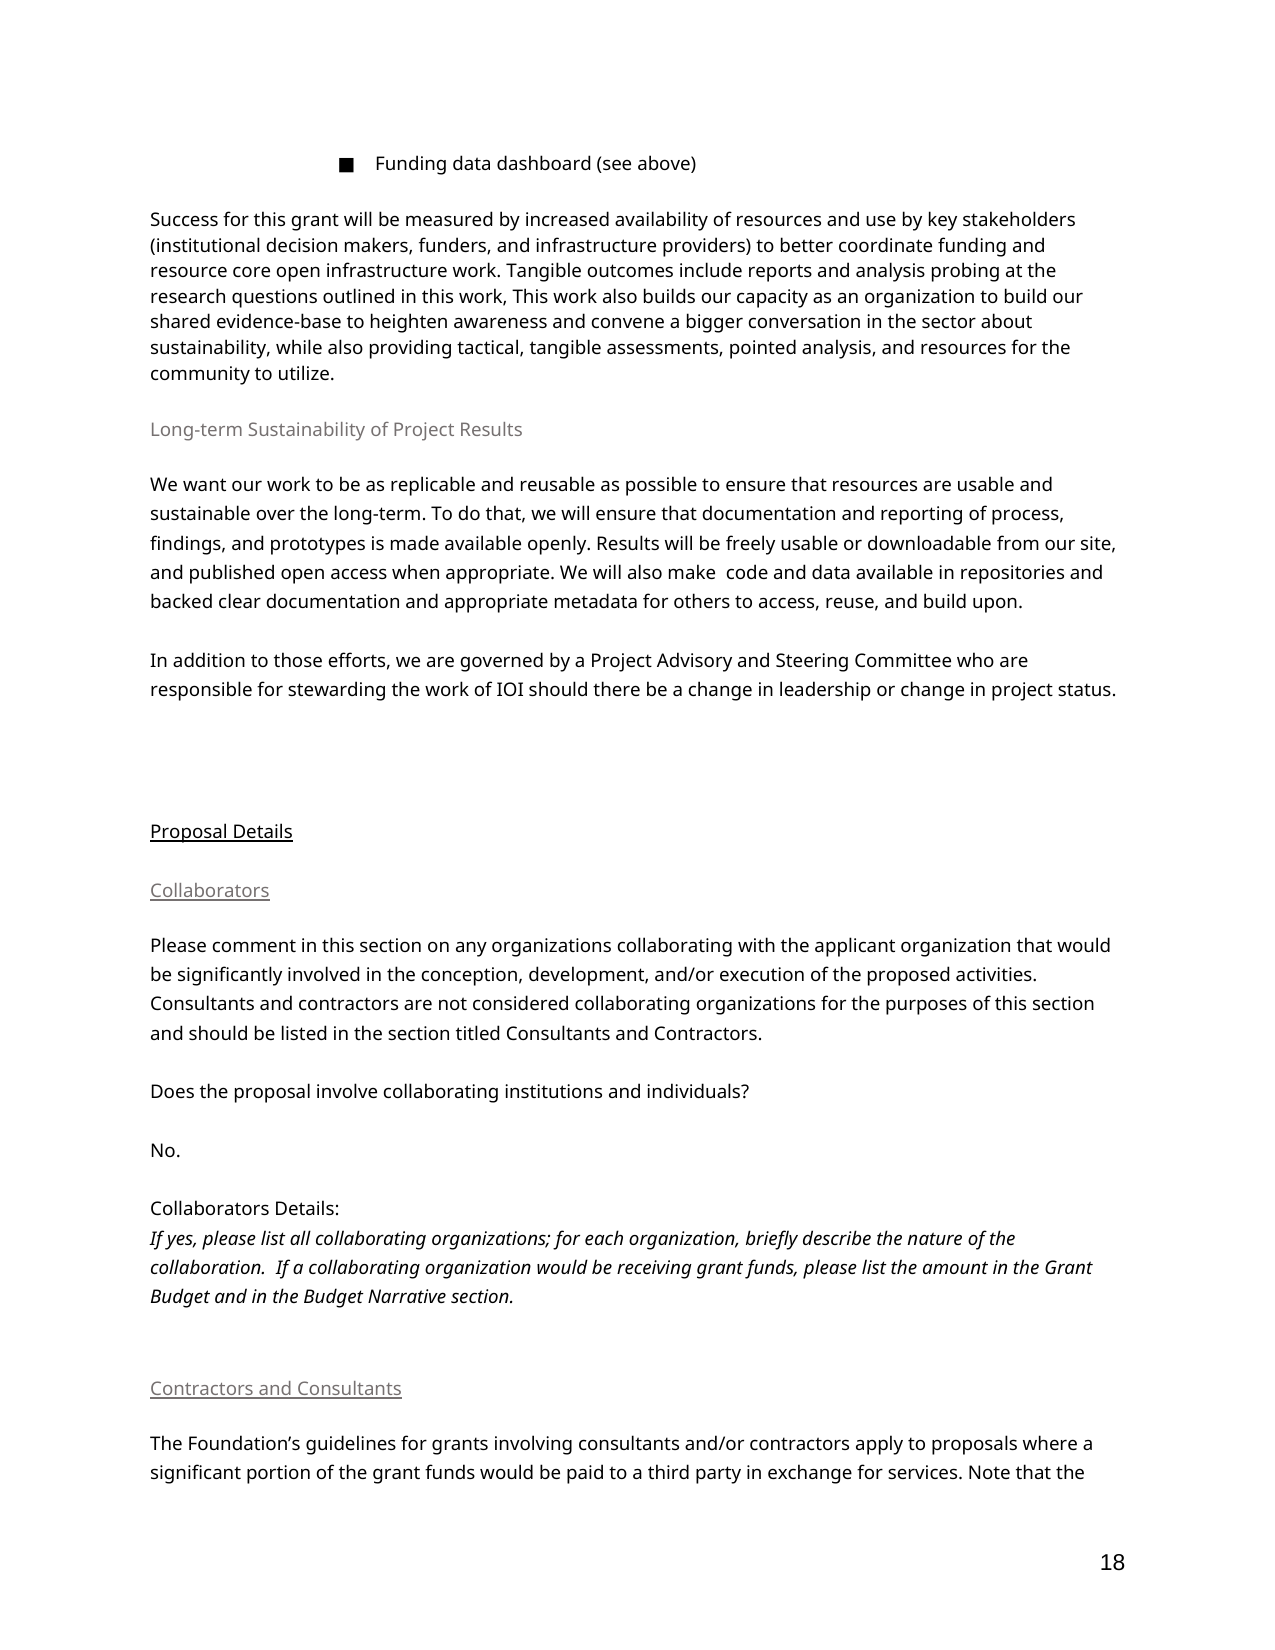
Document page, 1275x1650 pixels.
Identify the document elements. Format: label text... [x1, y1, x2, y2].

text In addition to those efforts, we are governed by a Project Advisory and Steering Committee who are responsible for stewarding the work of IOI should there be a change in leadership or change in project status. [150, 647, 1125, 702]
subtitle Long-term Sustainability of Project Results [150, 417, 1125, 442]
text Does the proposal involve collaborating institutions and individuals? [150, 1078, 1125, 1104]
text If yes, please list all collaborating organizations; for each organization, briefly describe the nature of the collaboration. If a collaborating organization would be receiving grant funds, please list the amount in the Grant Budget and in the Budget Narrative section. [150, 1225, 1125, 1309]
text Collaborators Details: [150, 1196, 1125, 1221]
subtitle Contractors and Consultants [150, 1375, 1125, 1401]
subtitle Proposal Details [150, 818, 1125, 844]
list Funding data dashboard (see above) [337, 150, 1125, 176]
text We want our work to be as replicable and reusable as possible to ensure that resources are usable and sustainable over the long-term. To do that, we will ensure that documentation and reporting of process, findings, and prototypes is made available openly. Results will be freely usable or downloadable from our site, and published open access when appropriate. We will also make code and data available in repositories and backed clear documentation and appropriate metadata for others to access, reuse, and build upon. [150, 471, 1125, 614]
text Success for this grant will be measured by increased availability of resources and use by key stakeholders (institutional decision makers, funders, and infrastructure providers) to better coordinate funding and resource core open infrastructure work. Tangible outcomes include reports and analysis probing at the research questions outlined in this work, This work also builds our capacity as an organization to build our shared evidence-base to heighten awareness and convene a bigger conversation in the sector about sustainability, while also providing tactical, tangible assessments, pointed analysis, and resources for the community to utilize. [150, 207, 1125, 385]
text Please comment in this section on any organizations collaborating with the applicant organization that would be significantly involved in the conception, development, and/or execution of the proposed activities. Consultants and contractors are not considered collaborating organizations for the purposes of this section and should be listed in the section titled Consultants and Contractors. [150, 932, 1125, 1046]
text The Foundation’s guidelines for grants involving consultants and/or contractors apply to proposals where a significant portion of the grant funds would be paid to a third party in exchange for services. Note that the [150, 1430, 1125, 1485]
subtitle Collaborators [150, 877, 1125, 903]
text No. [150, 1137, 1125, 1163]
